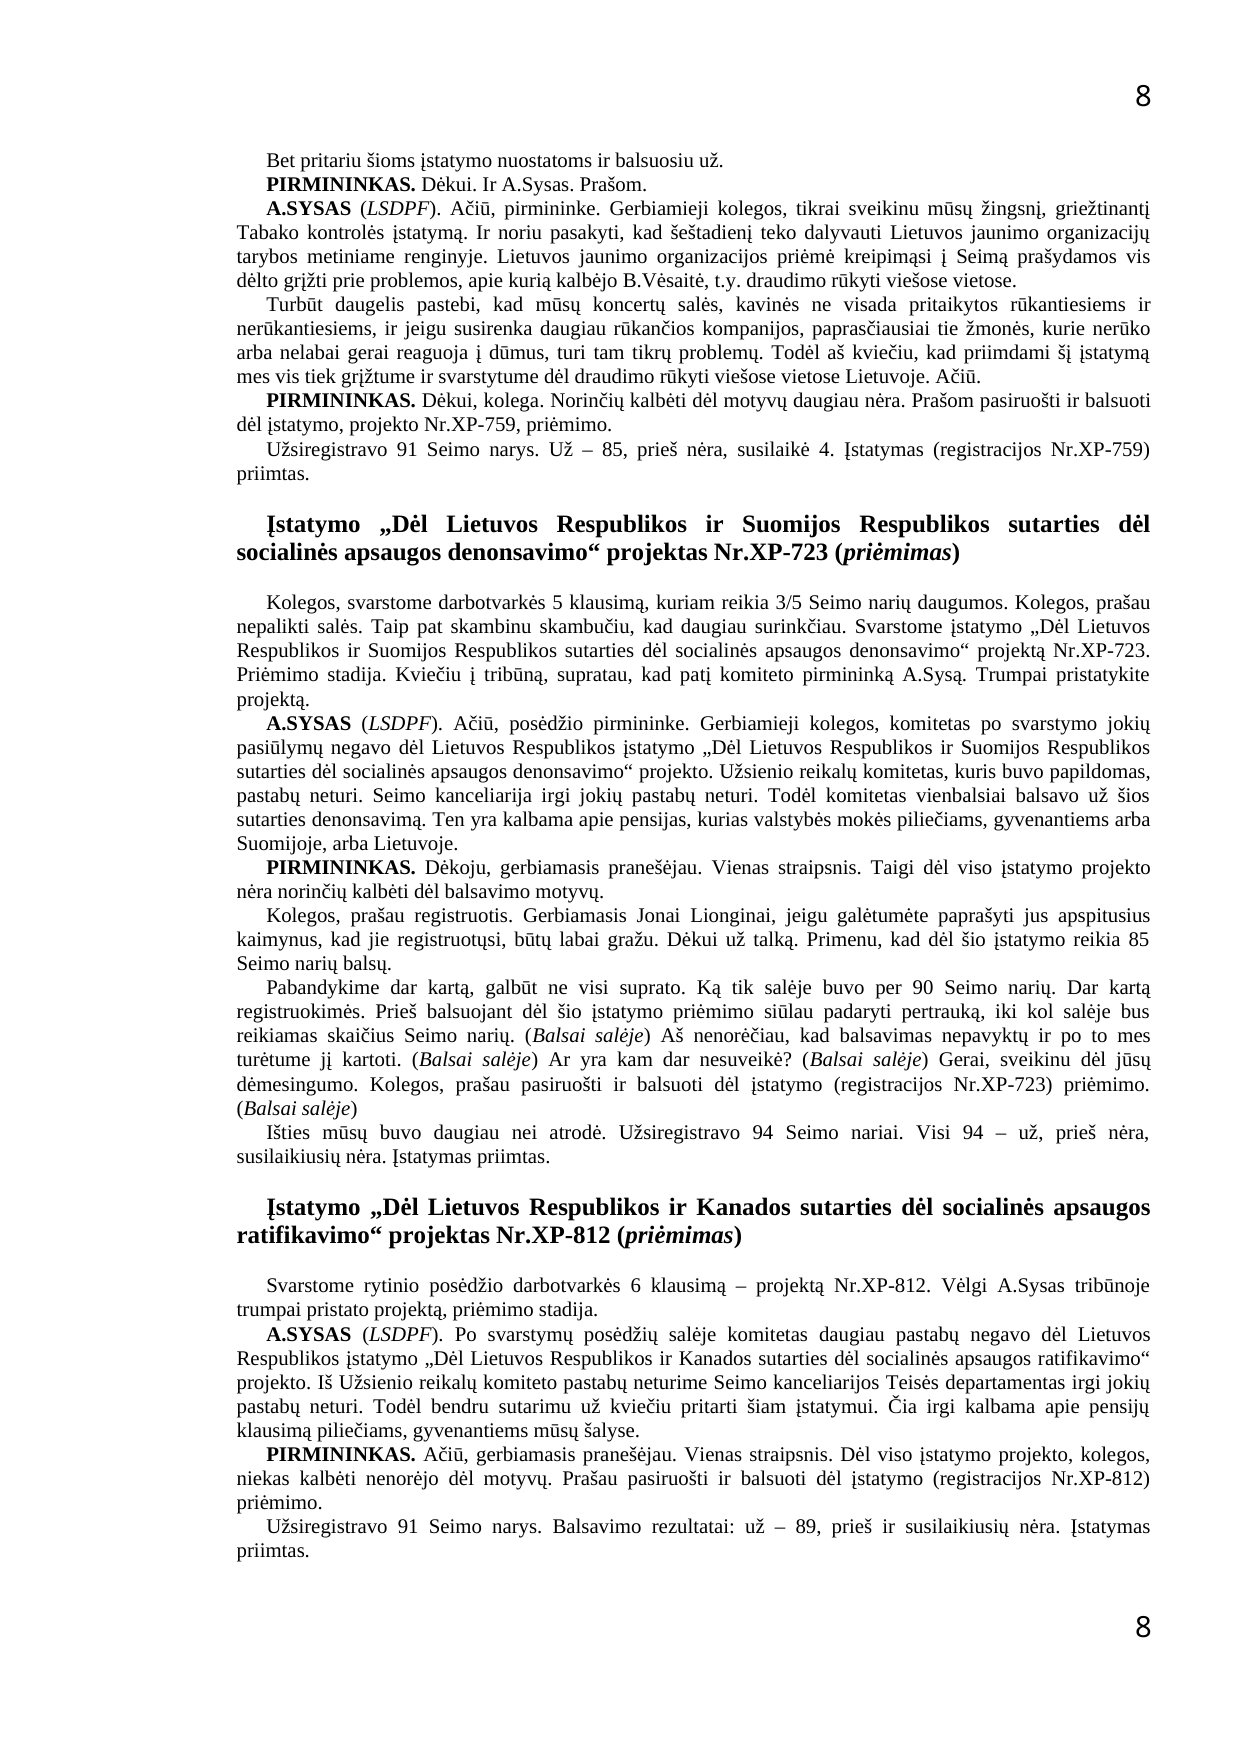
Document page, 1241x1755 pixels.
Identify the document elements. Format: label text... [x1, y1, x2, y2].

text A.SYSAS (LSDPF). Po svarstymų posėdžių salėje komitetas daugiau pastabų negavo dėl Lietuvos Respublikos įstatymo „Dėl Lietuvos Respublikos ir Kanados sutarties dėl socialinės apsaugos ratifikavimo“ projekto. Iš Užsienio reikalų komiteto pastabų neturime Seimo kanceliarijos Teisės departamentas irgi jokių pastabų neturi. Todėl bendru sutarimu už kviečiu pritarti šiam įstatymui. Čia irgi kalbama apie pensijų klausimą piliečiams, gyvenantiems mūsų šalyse. [236, 1321, 1152, 1442]
text Svarstome rytinio posėdžio darbotvarkės 6 klausimą – projektą Nr.XP-812. Vėlgi A.Sysas tribūnoje trumpai pristato projektą, priėmimo stadija. [236, 1273, 1152, 1321]
text A.SYSAS (LSDPF). Ačiū, posėdžio pirmininke. Gerbiamieji kolegos, komitetas po svarstymo jokių pasiūlymų negavo dėl Lietuvos Respublikos įstatymo „Dėl Lietuvos Respublikos ir Suomijos Respublikos sutarties dėl socialinės apsaugos denonsavimo“ projekto. Užsienio reikalų komitetas, kuris buvo papildomas, pastabų neturi. Seimo kanceliarija irgi jokių pastabų neturi. Todėl komitetas vienbalsiai balsavo už šios sutarties denonsavimą. Ten yra kalbama apie pensijas, kurias valstybės mokės piliečiams, gyvenantiems arba Suomijoje, arba Lietuvoje. [236, 711, 1152, 855]
text A.SYSAS (LSDPF). Ačiū, pirmininke. Gerbiamieji kolegos, tikrai sveikinu mūsų žingsnį, griežtinantį Tabako kontrolės įstatymą. Ir noriu pasakyti, kad šeštadienį teko dalyvauti Lietuvos jaunimo organizacijų tarybos metiniame renginyje. Lietuvos jaunimo organizacijos priėmė kreipimąsi į Seimą prašydamos vis dėlto grįžti prie problemos, apie kurią kalbėjo B.Vėsaitė, t.y. draudimo rūkyti viešose vietose. [236, 196, 1152, 292]
text PIRMININKAS. Dėkui. Ir A.Sysas. Prašom. [236, 172, 1152, 196]
text Įstatymo „Dėl Lietuvos Respublikos ir Suomijos Respublikos sutarties dėl socialinės apsaugos denonsavimo“ projektas Nr.XP-723 (priėmimas) [236, 509, 1152, 566]
text Kolegos, prašau registruotis. Gerbiamasis Jonai Lionginai, jeigu galėtumėte paprašyti jus apspitusius kaimynus, kad jie registruotųsi, būtų labai gražu. Dėkui už talką. Primenu, kad dėl šio įstatymo reikia 85 Seimo narių balsų. [236, 903, 1152, 975]
text Kolegos, svarstome darbotvarkės 5 klausimą, kuriam reikia 3/5 Seimo narių daugumos. Kolegos, prašau nepalikti salės. Taip pat skambinu skambučiu, kad daugiau surinkčiau. Svarstome įstatymo „Dėl Lietuvos Respublikos ir Suomijos Respublikos sutarties dėl socialinės apsaugos denonsavimo“ projektą Nr.XP-723. Priėmimo stadija. Kviečiu į tribūną, supratau, kad patį komiteto pirmininką A.Sysą. Trumpai pristatykite projektą. [236, 590, 1152, 711]
text Turbūt daugelis pastebi, kad mūsų koncertų salės, kavinės ne visada pritaikytos rūkantiesiems ir nerūkantiesiems, ir jeigu susirenka daugiau rūkančios kompanijos, paprasčiausiai tie žmonės, kurie nerūko arba nelabai gerai reaguoja į dūmus, turi tam tikrų problemų. Todėl aš kviečiu, kad priimdami šį įstatymą mes vis tiek grįžtume ir svarstytume dėl draudimo rūkyti viešose vietose Lietuvoje. Ačiū. [236, 292, 1152, 388]
text Bet pritariu šioms įstatymo nuostatoms ir balsuosiu už. [236, 148, 1152, 172]
text Išties mūsų buvo daugiau nei atrodė. Užsiregistravo 94 Seimo nariai. Visi 94 – už, prieš nėra, susilaikiusių nėra. Įstatymas priimtas. [236, 1119, 1152, 1168]
text Pabandykime dar kartą, galbūt ne visi suprato. Ką tik salėje buvo per 90 Seimo narių. Dar kartą registruokimės. Prieš balsuojant dėl šio įstatymo priėmimo siūlau padaryti pertrauką, iki kol salėje bus reikiamas skaičius Seimo narių. (Balsai salėje) Aš nenorėčiau, kad balsavimas nepavyktų ir po to mes turėtume jį kartoti. (Balsai salėje) Ar yra kam dar nesuveikė? (Balsai salėje) Gerai, sveikinu dėl jūsų dėmesingumo. Kolegos, prašau pasiruošti ir balsuoti dėl įstatymo (registracijos Nr.XP-723) priėmimo. (Balsai salėje) [236, 975, 1152, 1119]
text Užsiregistravo 91 Seimo narys. Už – 85, prieš nėra, susilaikė 4. Įstatymas (registracijos Nr.XP-759) priimtas. [236, 436, 1152, 484]
text Užsiregistravo 91 Seimo narys. Balsavimo rezultatai: už – 89, prieš ir susilaikiusių nėra. Įstatymas priimtas. [236, 1514, 1152, 1562]
text PIRMININKAS. Dėkui, kolega. Norinčių kalbėti dėl motyvų daugiau nėra. Prašom pasiruošti ir balsuoti dėl įstatymo, projekto Nr.XP-759, priėmimo. [236, 388, 1152, 436]
text Įstatymo „Dėl Lietuvos Respublikos ir Kanados sutarties dėl socialinės apsaugos ratifikavimo“ projektas Nr.XP-812 (priėmimas) [236, 1192, 1152, 1249]
text PIRMININKAS. Dėkoju, gerbiamasis pranešėjau. Vienas straipsnis. Taigi dėl viso įstatymo projekto nėra norinčių kalbėti dėl balsavimo motyvų. [236, 855, 1152, 903]
text PIRMININKAS. Ačiū, gerbiamasis pranešėjau. Vienas straipsnis. Dėl viso įstatymo projekto, kolegos, niekas kalbėti nenorėjo dėl motyvų. Prašau pasiruošti ir balsuoti dėl įstatymo (registracijos Nr.XP-812) priėmimo. [236, 1442, 1152, 1514]
